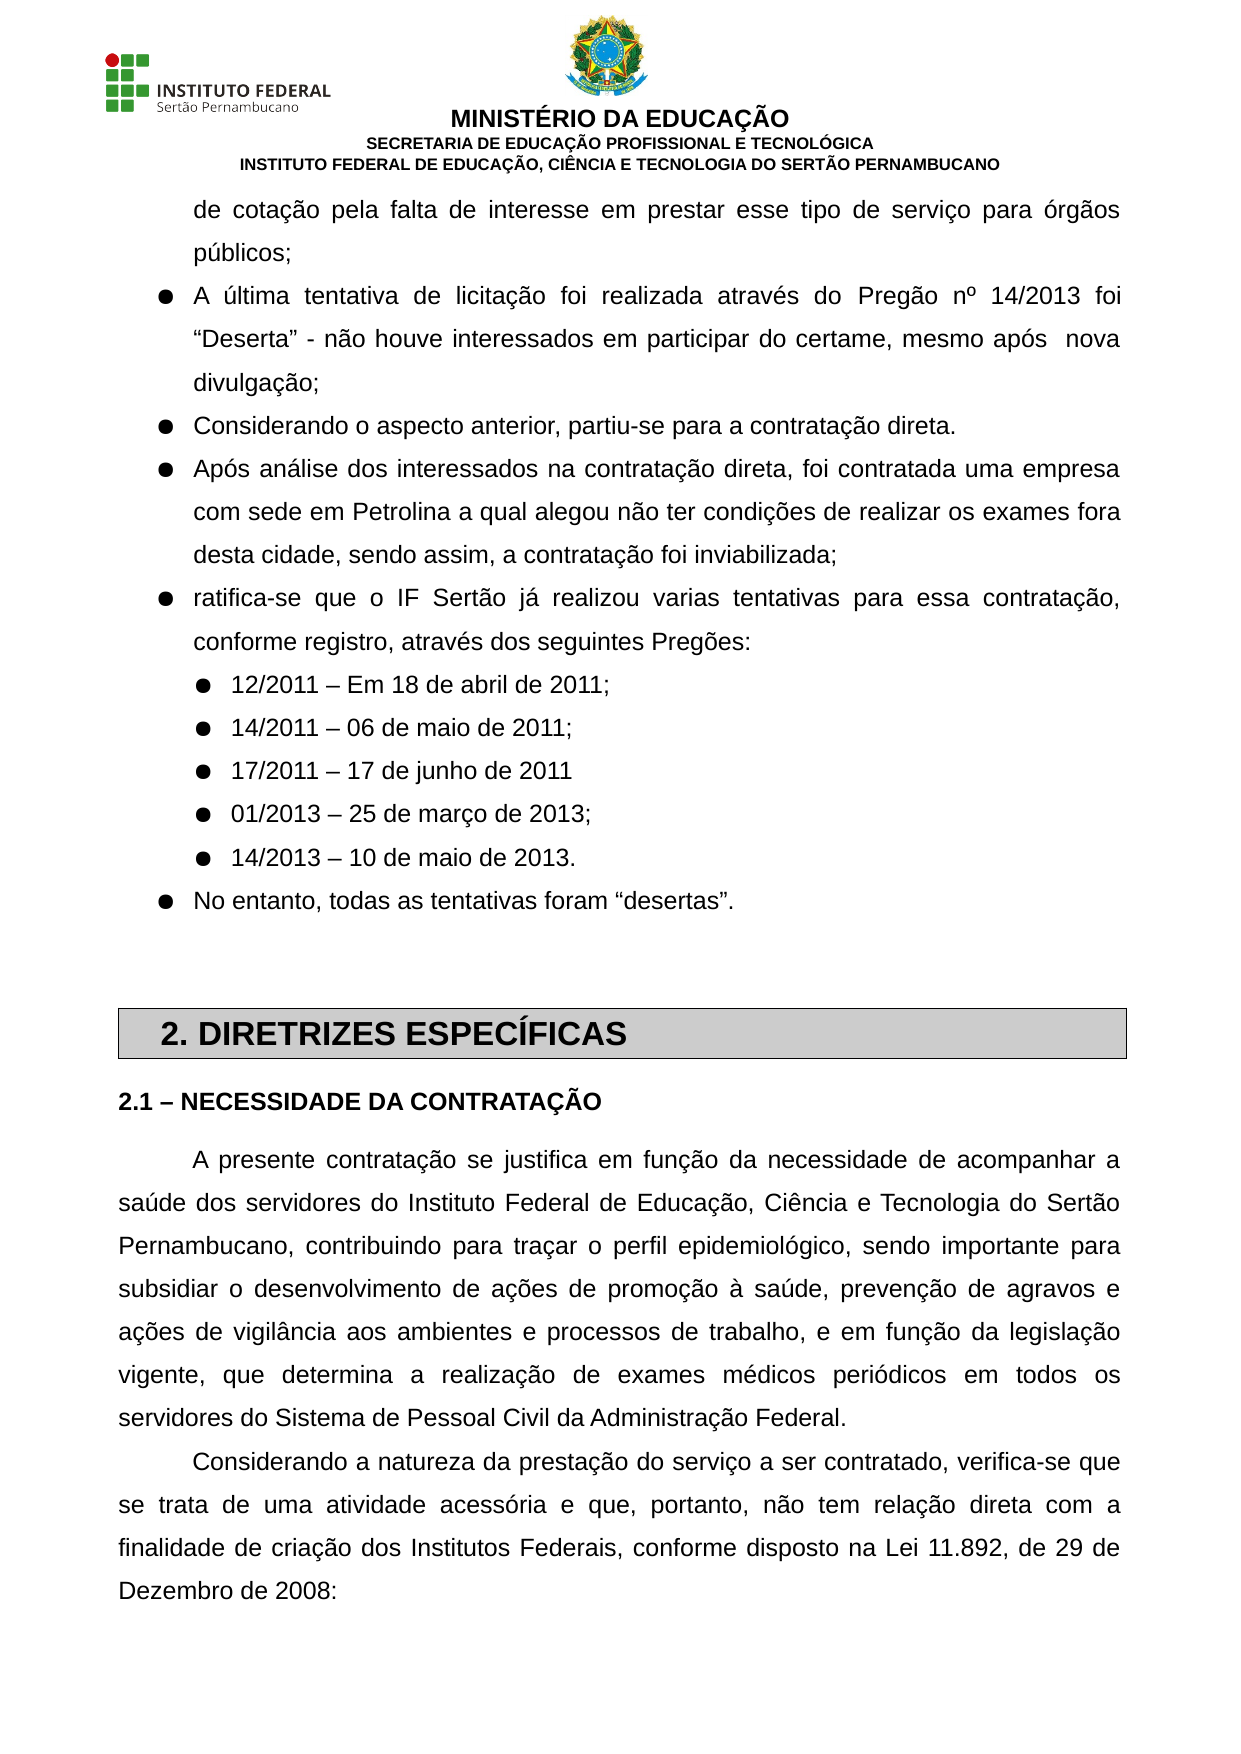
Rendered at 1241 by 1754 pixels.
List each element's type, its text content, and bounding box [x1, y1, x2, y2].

list 01/2013 – 25 de março de 2013; [193, 799, 1122, 828]
list 14/2013 – 10 de maio de 2013. [193, 843, 1122, 872]
list de cotação pela falta de interesse em prestar esse tipo de serviço para órgãos públicos; [156, 195, 1122, 267]
list 12/2011 – Em 18 de abril de 2011; [193, 670, 1122, 699]
list ratifica-se que o IF Sertão já realizou varias tentativas para essa contratação, conforme registro, através dos seguintes Pregões: [156, 583, 1122, 655]
text Considerando a natureza da prestação do serviço a ser contratado, verifica-se que se trata de uma atividade acessória e que, portanto, não tem relação direta com a finalidade de criação dos Institutos Federais, conforme disposto na Lei 11.892, de 29 de Dezembro de 2008: [118, 1447, 1122, 1605]
list 14/2011 – 06 de maio de 2011; [193, 713, 1122, 742]
picture [104, 53, 331, 112]
list No entanto, todas as tentativas foram “desertas”. [156, 886, 1122, 915]
list Após análise dos interessados na contratação direta, foi contratada uma empresa com sede em Petrolina a qual alegou não ter condições de realizar os exames fora desta cidade, sendo assim, a contratação foi inviabilizada; [156, 454, 1122, 569]
picture [565, 15, 648, 96]
table_header DIRETRIZES ESPECÍFICAS [119, 1009, 1126, 1058]
list 17/2011 – 17 de junho de 2011 [193, 756, 1122, 785]
text 2.1 – NECESSIDADE DA CONTRATAÇÃO [118, 1087, 1122, 1116]
text A presente contratação se justifica em função da necessidade de acompanhar a saúde dos servidores do Instituto Federal de Educação, Ciência e Tecnologia do Sertão Pernambucano, contribuindo para traçar o perfil epidemiológico, sendo importante para subsidiar o desenvolvimento de ações de promoção à saúde, prevenção de agravos e ações de vigilância aos ambientes e processos de trabalho, e em função da legislação vigente, que determina a realização de exames médicos periódicos em todos os servidores do Sistema de Pessoal Civil da Administração Federal. [118, 1145, 1122, 1432]
list Considerando o aspecto anterior, partiu-se para a contratação direta. [156, 411, 1122, 439]
list A última tentativa de licitação foi realizada através do Pregão nº 14/2013 foi “Deserta” - não houve interessados em participar do certame, mesmo após nova divulgação; [156, 281, 1122, 396]
